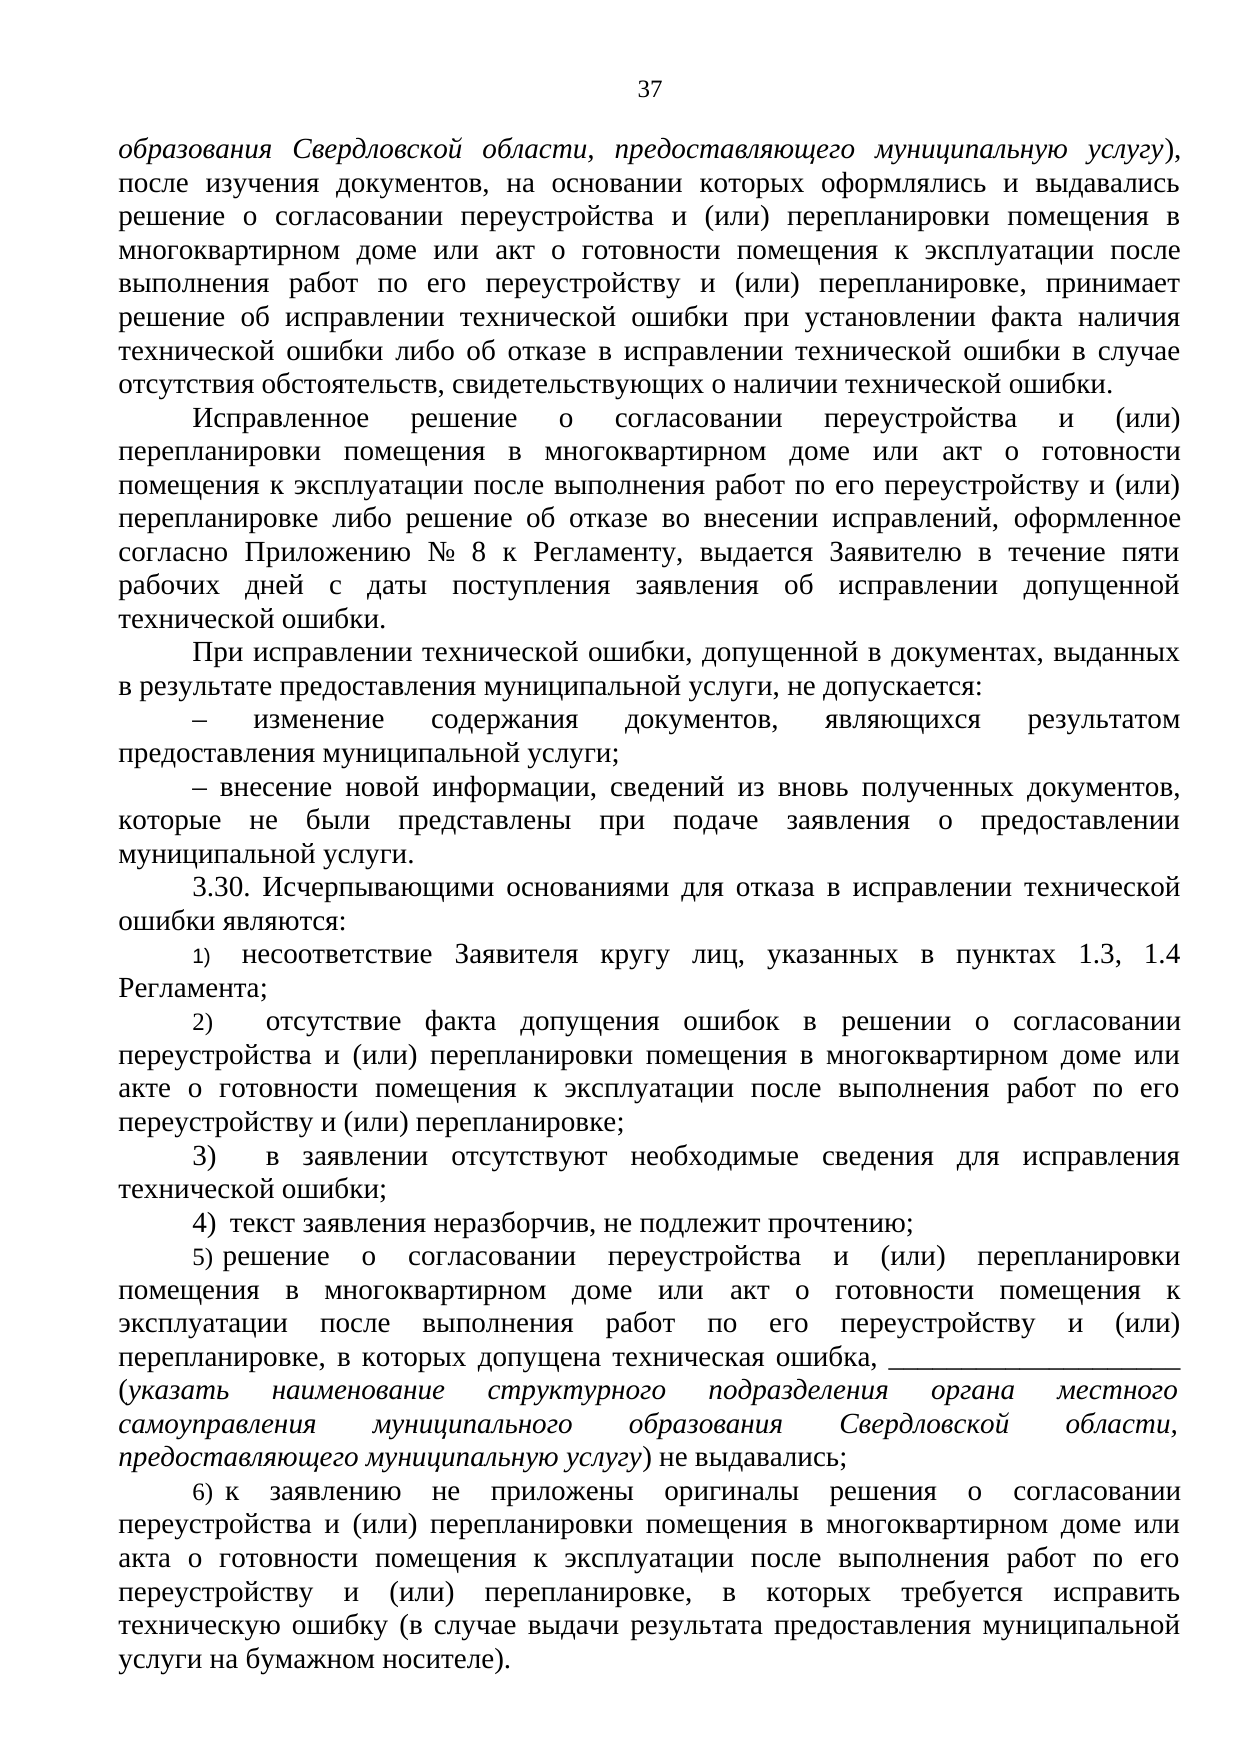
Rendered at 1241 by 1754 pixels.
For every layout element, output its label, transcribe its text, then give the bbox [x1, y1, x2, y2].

text 3.30. Исчерпывающими основаниями для отказа в исправлении технической ошибки являются: [118, 869, 1181, 936]
list к заявлению не приложены оригиналы решения о согласовании переустройства и (или) перепланировки помещения в многоквартирном доме или акта о готовности помещения к эксплуатации после выполнения работ по его переустройству и (или) перепланировке, в которых требуется исправить техническую ошибку (в случае выдачи результата предоставления муниципальной услуги на бумажном носителе). [118, 1473, 1181, 1674]
list текст заявления неразборчив, не подлежит прочтению; [192, 1205, 1181, 1238]
list несоответствие Заявителя кругу лиц, указанных в пунктах 1.3, 1.4 Регламента; [118, 936, 1181, 1003]
text – внесение новой информации, сведений из вновь полученных документов, которые не были представлены при подаче заявления о предоставлении муниципальной услуги. [118, 769, 1181, 869]
text – изменение содержания документов, являющихся результатом предоставления муниципальной услуги; [118, 702, 1181, 769]
list решение о согласовании переустройства и (или) перепланировки помещения в многоквартирном доме или акт о готовности помещения к эксплуатации после выполнения работ по его переустройству и (или) перепланировке, в которых допущена техническая ошибка, ____________________ (указать наименование структурного подразделения органа местного самоуправления муниципального образования Свердловской области, предоставляющего муниципальную услугу) не выдавались; [118, 1238, 1181, 1473]
text При исправлении технической ошибки, допущенной в документах, выданных в результате предоставления муниципальной услуги, не допускается: [118, 634, 1181, 702]
list отсутствие факта допущения ошибок в решении о согласовании переустройства и (или) перепланировки помещения в многоквартирном доме или акте о готовности помещения к эксплуатации после выполнения работ по его переустройству и (или) перепланировке; [118, 1003, 1181, 1138]
list в заявлении отсутствуют необходимые сведения для исправления технической ошибки; [118, 1138, 1181, 1205]
text образования Свердловской области, предоставляющего муниципальную услугу), после изучения документов, на основании которых оформлялись и выдавались решение о согласовании переустройства и (или) перепланировки помещения в многоквартирном доме или акт о готовности помещения к эксплуатации после выполнения работ по его переустройству и (или) перепланировке, принимает решение об исправлении технической ошибки при установлении факта наличия технической ошибки либо об отказе в исправлении технической ошибки в случае отсутствия обстоятельств, свидетельствующих о наличии технической ошибки. [118, 131, 1181, 400]
text Исправленное решение о согласовании переустройства и (или) перепланировки помещения в многоквартирном доме или акт о готовности помещения к эксплуатации после выполнения работ по его переустройству и (или) перепланировке либо решение об отказе во внесении исправлений, оформленное согласно Приложению № 8 к Регламенту, выдается Заявителю в течение пяти рабочих дней с даты поступления заявления об исправлении допущенной технической ошибки. [118, 400, 1181, 634]
